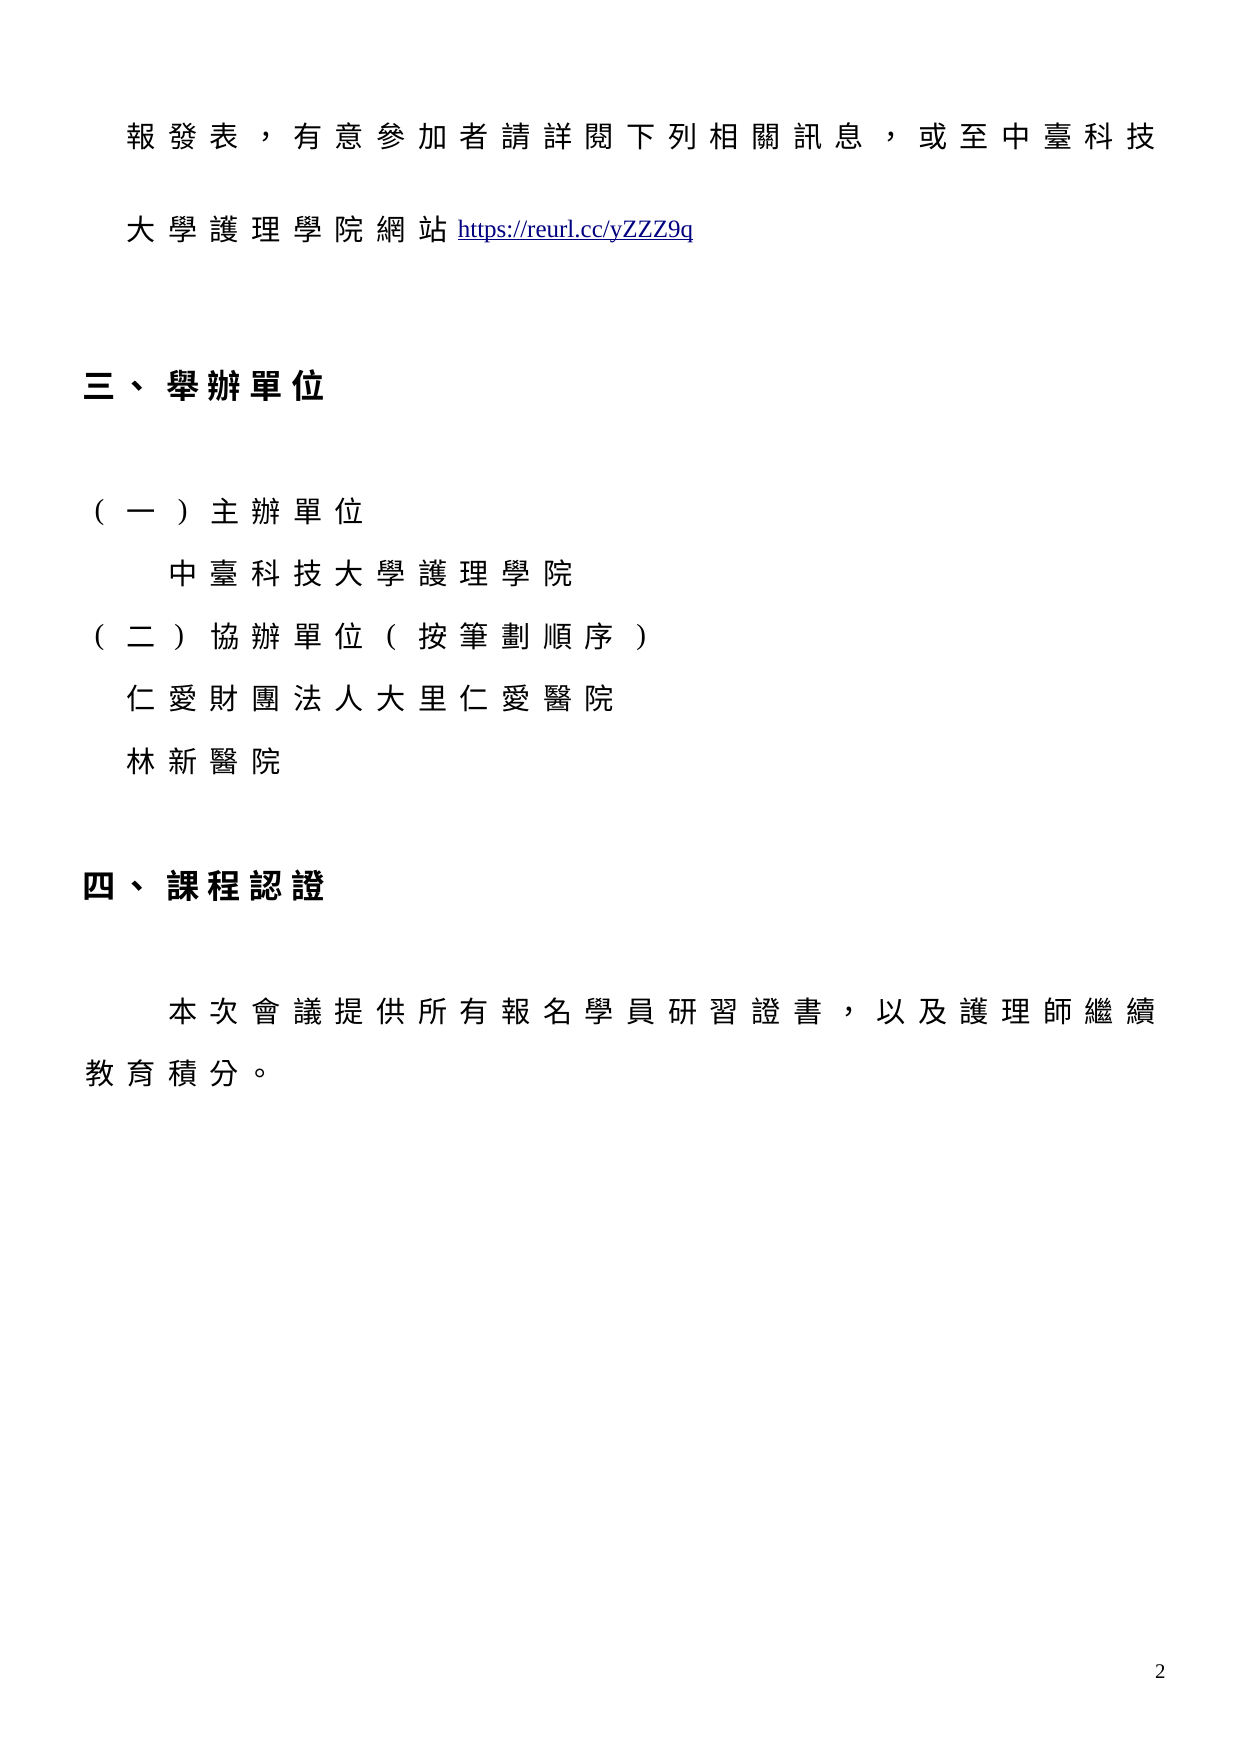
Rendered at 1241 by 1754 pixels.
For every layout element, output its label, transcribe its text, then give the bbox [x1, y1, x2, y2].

text 林新醫院 [78, 718, 1162, 780]
text (一)主辦單位 [78, 468, 1162, 530]
text 中臺科技大學護理學院 [78, 530, 1162, 593]
text 報發表，有意參加者請詳閱下列相關訊息，或至中臺科技大學護理學院網站https://reurl.cc/yZZZ9q [78, 93, 1162, 280]
text 本次會議提供所有報名學員研習證書，以及護理師繼續教育積分。 [78, 968, 1162, 1093]
text (二) 協辦單位(按筆劃順序) [78, 593, 1162, 655]
text 仁愛財團法人大里仁愛醫院 [78, 655, 1162, 718]
text 四、課程認證 [78, 843, 1162, 905]
text 三、舉辦單位 [78, 343, 1162, 405]
